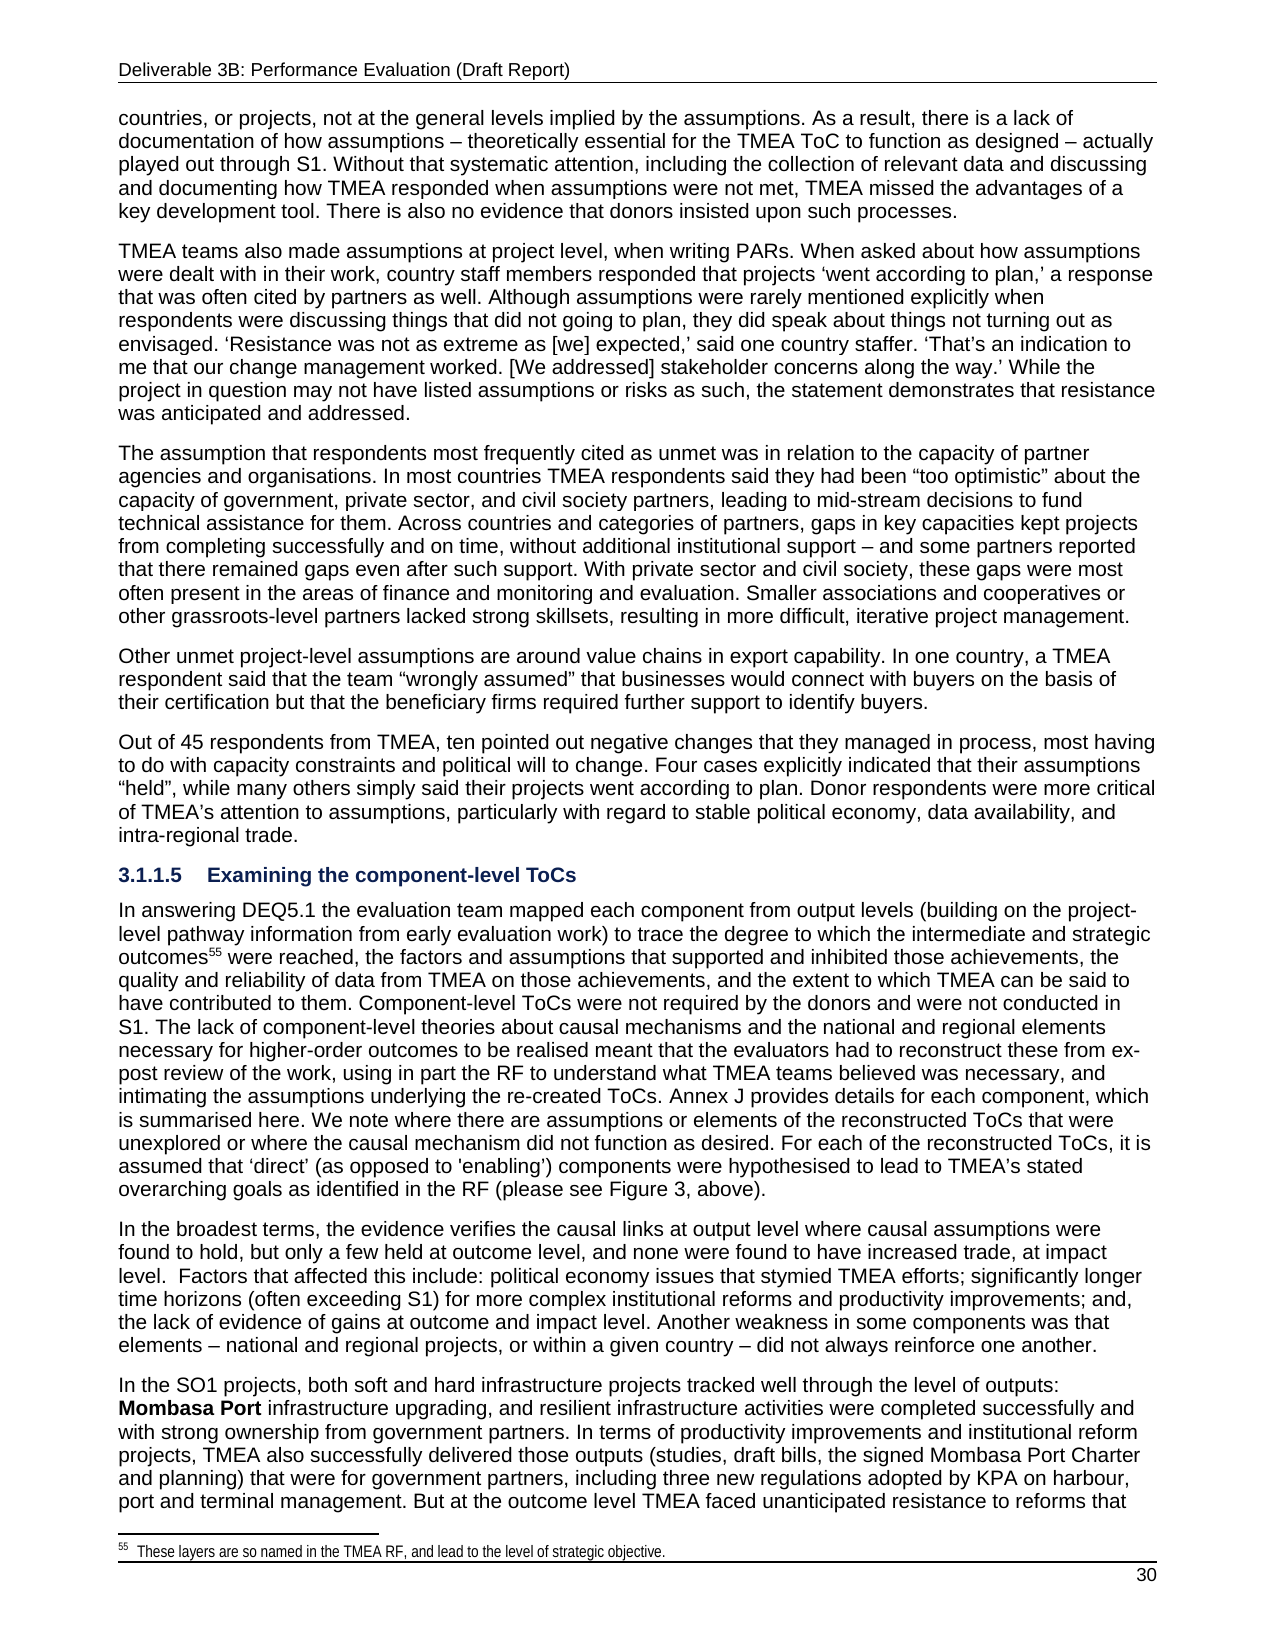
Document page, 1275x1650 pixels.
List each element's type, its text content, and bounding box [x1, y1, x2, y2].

text In answering DEQ5.1 the evaluation team mapped each component from output levels (building on the project-level pathway information from early evaluation work) to trace the degree to which the intermediate and strategic outcomes were reached, the factors and assumptions that supported and inhibited those achievements, the quality and reliability of data from TMEA on those achievements, and the extent to which TMEA can be said to have contributed to them. Component-level ToCs were not required by the donors and were not conducted in S1. The lack of component-level theories about causal mechanisms and the national and regional elements necessary for higher-order outcomes to be realised meant that the evaluators had to reconstruct these from ex-post review of the work, using in part the RF to understand what TMEA teams believed was necessary, and intimating the assumptions underlying the re-created ToCs. Annex J provides details for each component, which is summarised here. We note where there are assumptions or elements of the reconstructed ToCs that were unexplored or where the causal mechanism did not function as desired. For each of the reconstructed ToCs, it is assumed that ‘direct’ (as opposed to 'enabling’) components were hypothesised to lead to TMEA’s stated overarching goals as identified in the RF (please see Figure 3, above). [118, 899, 1157, 1201]
text In the SO1 projects, both soft and hard infrastructure projects tracked well through the level of outputs: Mombasa Port infrastructure upgrading, and resilient infrastructure activities were completed successfully and with strong ownership from government partners. In terms of productivity improvements and institutional reform projects, TMEA also successfully delivered those outputs (studies, draft bills, the signed Mombasa Port Charter and planning) that were for government partners, including three new regulations adopted by KPA on harbour, port and terminal management. But at the outcome level TMEA faced unanticipated resistance to reforms that [118, 1374, 1157, 1513]
text Other unmet project-level assumptions are around value chains in export capability. In one country, a TMEA respondent said that the team “wrongly assumed” that businesses would connect with buyers on the basis of their certification but that the beneficiary firms required further support to identify buyers. [118, 644, 1157, 714]
text TMEA teams also made assumptions at project level, when writing PARs. When asked about how assumptions were dealt with in their work, country staff members responded that projects ‘went according to plan,’ a response that was often cited by partners as well. Although assumptions were rarely mentioned explicitly when respondents were discussing things that did not going to plan, they did speak about things not turning out as envisaged. ‘Resistance was not as extreme as [we] expected,’ said one country staffer. ‘That’s an indication to me that our change management worked. [We addressed] stakeholder concerns along the way.’ While the project in question may not have listed assumptions or risks as such, the statement demonstrates that resistance was anticipated and addressed. [118, 239, 1157, 425]
subtitle Examining the component-level ToCs [118, 863, 207, 887]
text Out of 45 respondents from TMEA, ten pointed out negative changes that they managed in process, most having to do with capacity constraints and political will to change. Four cases explicitly indicated that their assumptions “held”, while many others simply said their projects went according to plan. Donor respondents were more critical of TMEA’s attention to assumptions, particularly with regard to stable political economy, data availability, and intra-regional trade. [118, 731, 1157, 847]
text countries, or projects, not at the general levels implied by the assumptions. As a result, there is a lack of documentation of how assumptions – theoretically essential for the TMEA ToC to function as designed – actually played out through S1. Without that systematic attention, including the collection of relevant data and discussing and documenting how TMEA responded when assumptions were not met, TMEA missed the advantages of a key development tool. There is also no evidence that donors insisted upon such processes. [118, 106, 1157, 222]
subtitle Examining the component-level ToCs [582, 863, 1157, 887]
text These layers are so named in the TMEA RF, and lead to the level of strategic objective. [118, 1540, 1157, 1561]
text In the broadest terms, the evidence verifies the causal links at output level where causal assumptions were found to hold, but only a few held at outcome level, and none were found to have increased trade, at impact level. Factors that affected this include: political economy issues that stymied TMEA efforts; significantly longer time horizons (often exceeding S1) for more complex institutional reforms and productivity improvements; and, the lack of evidence of gains at outcome and impact level. Another weakness in some components was that elements – national and regional projects, or within a given country – did not always reinforce one another. [118, 1218, 1157, 1357]
text The assumption that respondents most frequently cited as unmet was in relation to the capacity of partner agencies and organisations. In most countries TMEA respondents said they had been “too optimistic” about the capacity of government, private sector, and civil society partners, leading to mid-stream decisions to fund technical assistance for them. Across countries and categories of partners, gaps in key capacities kept projects from completing successfully and on time, without additional institutional support – and some partners reported that there remained gaps even after such support. With private sector and civil society, these gaps were most often present in the areas of finance and monitoring and evaluation. Smaller associations and cooperatives or other grassroots-level partners lacked strong skillsets, resulting in more difficult, iterative project management. [118, 442, 1157, 627]
